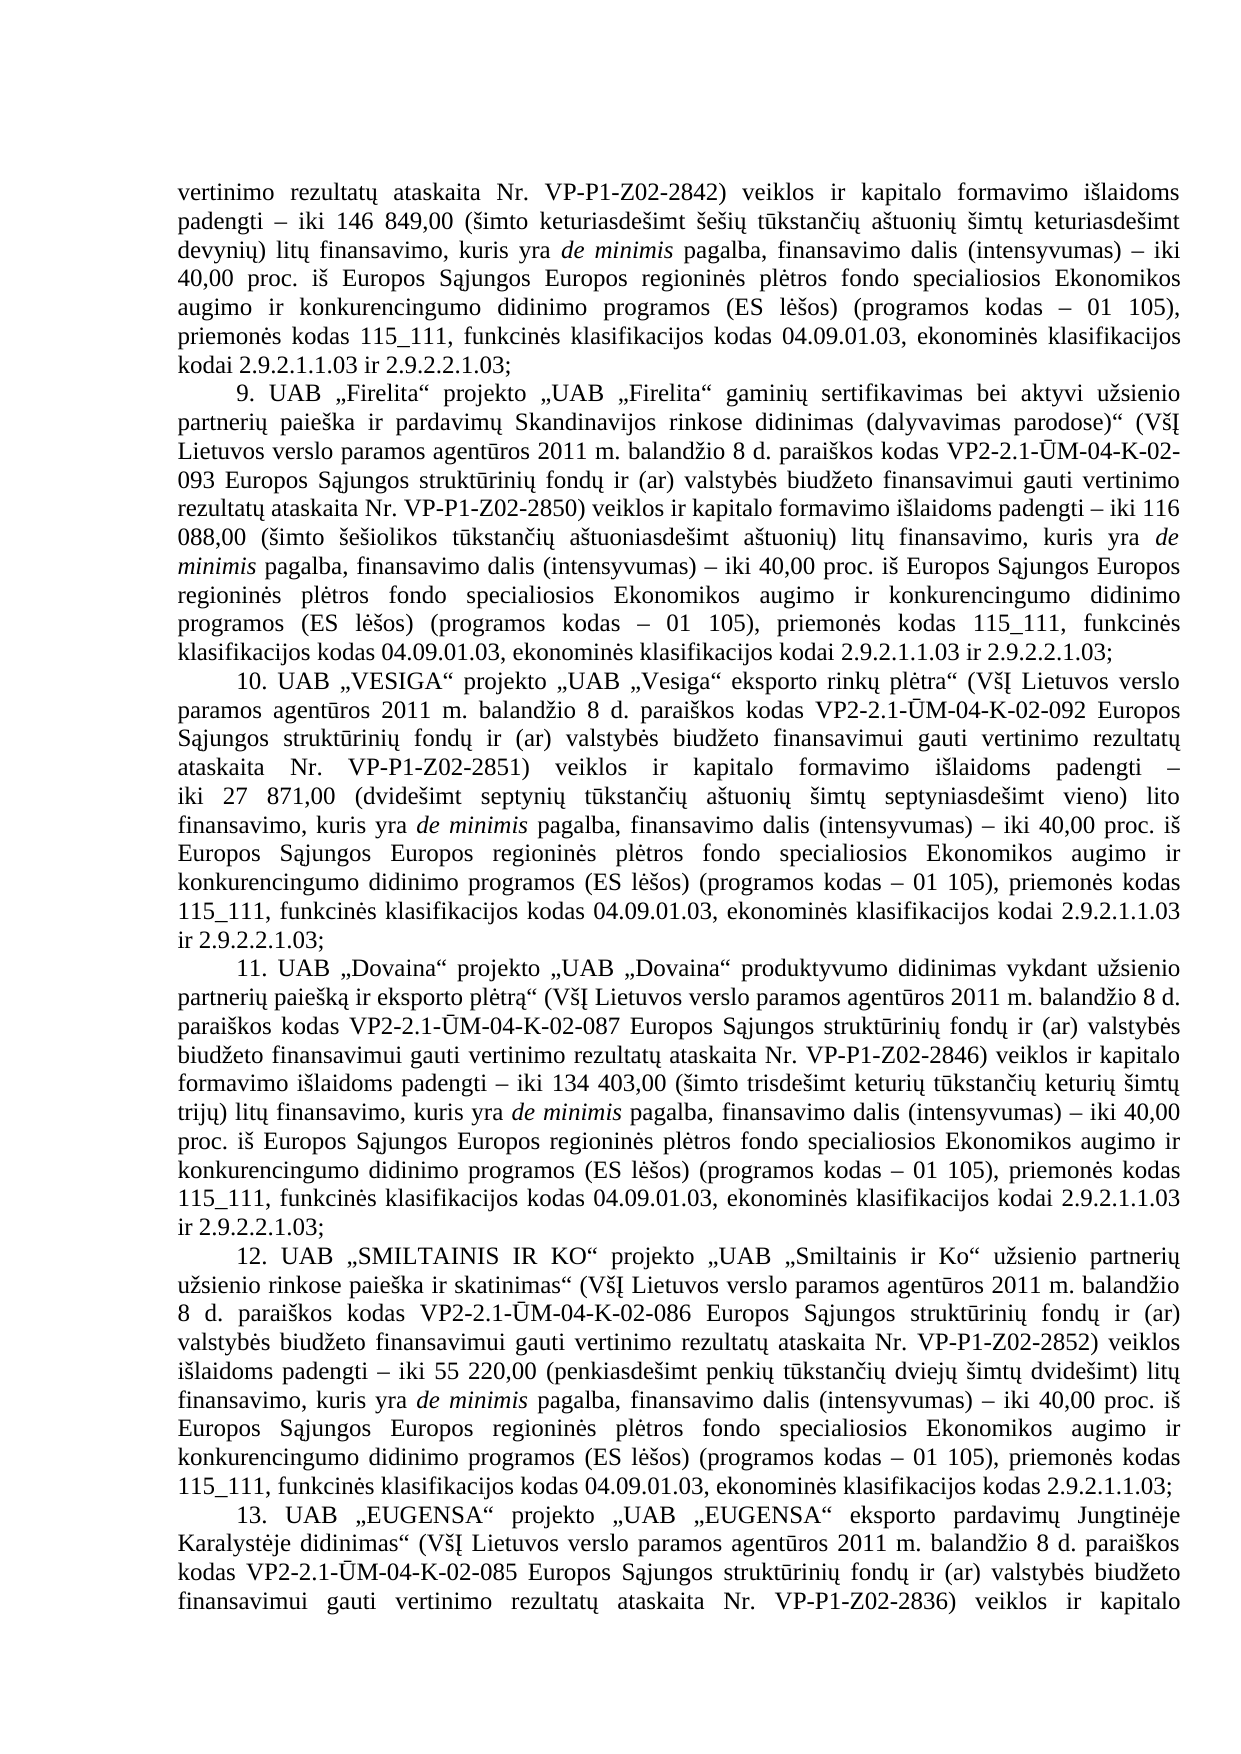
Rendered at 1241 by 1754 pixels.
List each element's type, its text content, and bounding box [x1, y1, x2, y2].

text vertinimo rezultatų ataskaita Nr. VP-P1-Z02-2842) veiklos ir kapitalo formavimo išlaidoms padengti – iki 146 849,00 (šimto keturiasdešimt šešių tūkstančių aštuonių šimtų keturiasdešimt devynių) litų finansavimo, kuris yra de minimis pagalba, finansavimo dalis (intensyvumas) – iki 40,00 proc. iš Europos Sąjungos Europos regioninės plėtros fondo specialiosios Ekonomikos augimo ir konkurencingumo didinimo programos (ES lėšos) (programos kodas – 01 105), priemonės kodas 115_111, funkcinės klasifikacijos kodas 04.09.01.03, ekonominės klasifikacijos kodai 2.9.2.1.1.03 ir 2.9.2.2.1.03; [177, 177, 1181, 378]
text 10. UAB „VESIGA“ projekto „UAB „Vesiga“ eksporto rinkų plėtra“ (VšĮ Lietuvos verslo paramos agentūros 2011 m. balandžio 8 d. paraiškos kodas VP2-2.1-ŪM-04-K-02-092 Europos Sąjungos struktūrinių fondų ir (ar) valstybės biudžeto finansavimui gauti vertinimo rezultatų ataskaita Nr. VP-P1-Z02-2851) veiklos ir kapitalo formavimo išlaidoms padengti – iki 27 871,00 (dvidešimt septynių tūkstančių aštuonių šimtų septyniasdešimt vieno) lito finansavimo, kuris yra de minimis pagalba, finansavimo dalis (intensyvumas) – iki 40,00 proc. iš Europos Sąjungos Europos regioninės plėtros fondo specialiosios Ekonomikos augimo ir konkurencingumo didinimo programos (ES lėšos) (programos kodas – 01 105), priemonės kodas 115_111, funkcinės klasifikacijos kodas 04.09.01.03, ekonominės klasifikacijos kodai 2.9.2.1.1.03 ir 2.9.2.2.1.03; [177, 666, 1181, 953]
text 13. UAB „EUGENSA“ projekto „UAB „EUGENSA“ eksporto pardavimų Jungtinėje Karalystėje didinimas“ (VšĮ Lietuvos verslo paramos agentūros 2011 m. balandžio 8 d. paraiškos kodas VP2-2.1-ŪM-04-K-02-085 Europos Sąjungos struktūrinių fondų ir (ar) valstybės biudžeto finansavimui gauti vertinimo rezultatų ataskaita Nr. VP-P1-Z02-2836) veiklos ir kapitalo [177, 1500, 1181, 1615]
text 11. UAB „Dovaina“ projekto „UAB „Dovaina“ produktyvumo didinimas vykdant užsienio partnerių paiešką ir eksporto plėtrą“ (VšĮ Lietuvos verslo paramos agentūros 2011 m. balandžio 8 d. paraiškos kodas VP2-2.1-ŪM-04-K-02-087 Europos Sąjungos struktūrinių fondų ir (ar) valstybės biudžeto finansavimui gauti vertinimo rezultatų ataskaita Nr. VP-P1-Z02-2846) veiklos ir kapitalo formavimo išlaidoms padengti – iki 134 403,00 (šimto trisdešimt keturių tūkstančių keturių šimtų trijų) litų finansavimo, kuris yra de minimis pagalba, finansavimo dalis (intensyvumas) – iki 40,00 proc. iš Europos Sąjungos Europos regioninės plėtros fondo specialiosios Ekonomikos augimo ir konkurencingumo didinimo programos (ES lėšos) (programos kodas – 01 105), priemonės kodas 115_111, funkcinės klasifikacijos kodas 04.09.01.03, ekonominės klasifikacijos kodai 2.9.2.1.1.03 ir 2.9.2.2.1.03; [177, 953, 1181, 1241]
text 12. UAB „SMILTAINIS IR KO“ projekto „UAB „Smiltainis ir Ko“ užsienio partnerių užsienio rinkose paieška ir skatinimas“ (VšĮ Lietuvos verslo paramos agentūros 2011 m. balandžio 8 d. paraiškos kodas VP2-2.1-ŪM-04-K-02-086 Europos Sąjungos struktūrinių fondų ir (ar) valstybės biudžeto finansavimui gauti vertinimo rezultatų ataskaita Nr. VP-P1-Z02-2852) veiklos išlaidoms padengti – iki 55 220,00 (penkiasdešimt penkių tūkstančių dviejų šimtų dvidešimt) litų finansavimo, kuris yra de minimis pagalba, finansavimo dalis (intensyvumas) – iki 40,00 proc. iš Europos Sąjungos Europos regioninės plėtros fondo specialiosios Ekonomikos augimo ir konkurencingumo didinimo programos (ES lėšos) (programos kodas – 01 105), priemonės kodas 115_111, funkcinės klasifikacijos kodas 04.09.01.03, ekonominės klasifikacijos kodas 2.9.2.1.1.03; [177, 1241, 1181, 1500]
text 9. UAB „Firelita“ projekto „UAB „Firelita“ gaminių sertifikavimas bei aktyvi užsienio partnerių paieška ir pardavimų Skandinavijos rinkose didinimas (dalyvavimas parodose)“ (VšĮ Lietuvos verslo paramos agentūros 2011 m. balandžio 8 d. paraiškos kodas VP2-2.1-ŪM-04-K-02-093 Europos Sąjungos struktūrinių fondų ir (ar) valstybės biudžeto finansavimui gauti vertinimo rezultatų ataskaita Nr. VP-P1-Z02-2850) veiklos ir kapitalo formavimo išlaidoms padengti – iki 116 088,00 (šimto šešiolikos tūkstančių aštuoniasdešimt aštuonių) litų finansavimo, kuris yra de minimis pagalba, finansavimo dalis (intensyvumas) – iki 40,00 proc. iš Europos Sąjungos Europos regioninės plėtros fondo specialiosios Ekonomikos augimo ir konkurencingumo didinimo programos (ES lėšos) (programos kodas – 01 105), priemonės kodas 115_111, funkcinės klasifikacijos kodas 04.09.01.03, ekonominės klasifikacijos kodai 2.9.2.1.1.03 ir 2.9.2.2.1.03; [177, 378, 1181, 666]
